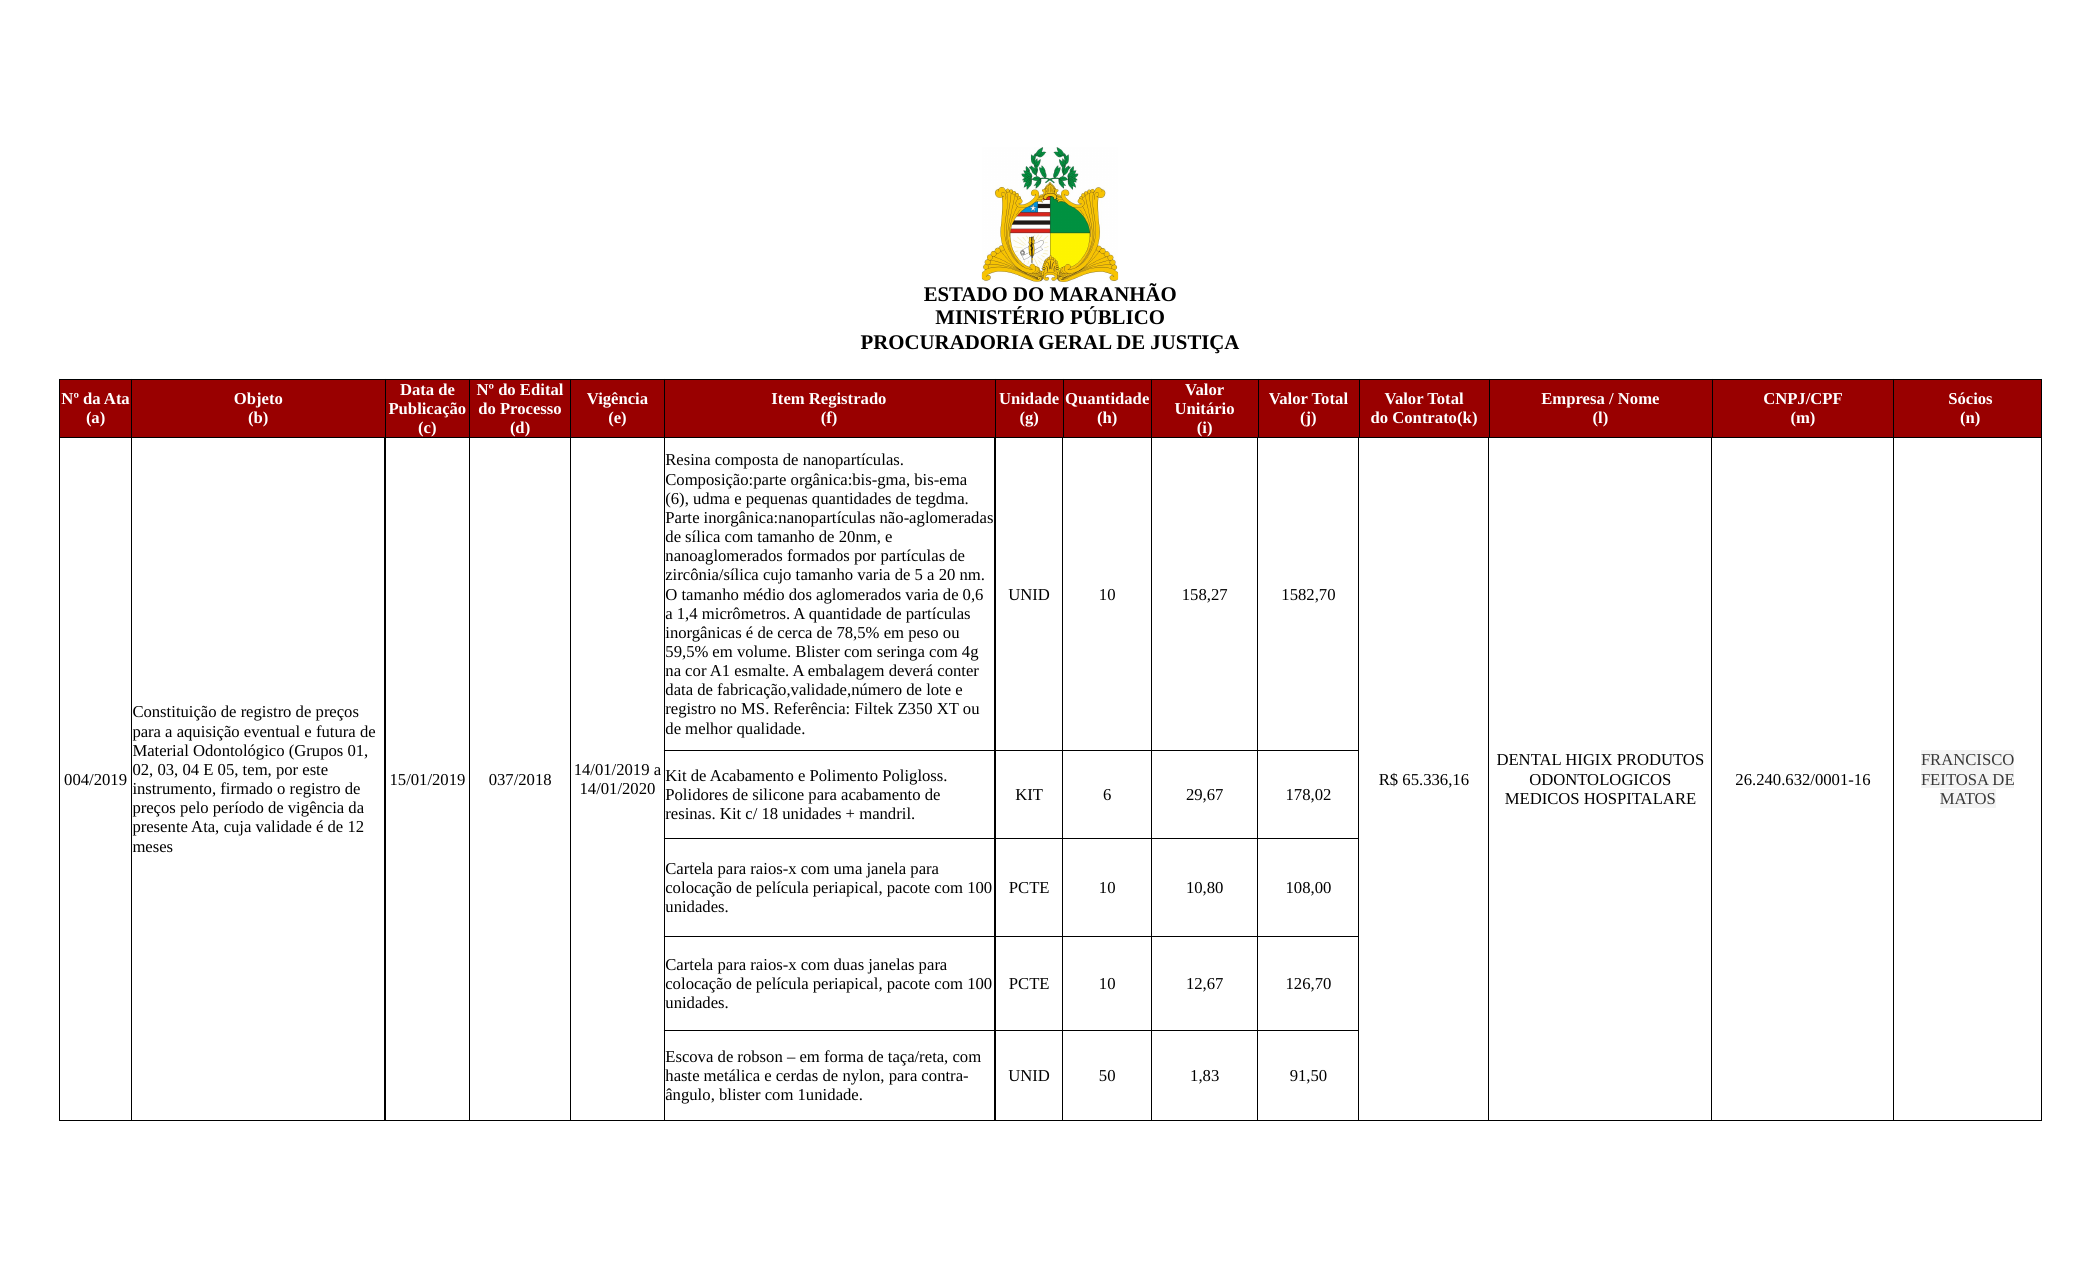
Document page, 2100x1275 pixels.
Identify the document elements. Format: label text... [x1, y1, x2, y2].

table_cell 6 [1063, 751, 1151, 837]
table_header Empresa / Nome (l) [1490, 380, 1712, 437]
table_header Valor Total (j) [1259, 380, 1359, 437]
table_cell 004/2019 [60, 438, 131, 1120]
table_cell 10 [1063, 937, 1151, 1030]
table_cell KIT [996, 751, 1062, 837]
table_cell UNID [996, 438, 1062, 750]
table_cell 158,27 [1152, 438, 1257, 750]
table_cell 1582,70 [1258, 438, 1358, 750]
table_cell Constituição de registro de preços para a aquisição eventual e futura de Material Odontológico (Grupos 01, 02, 03, 04 E 05, tem, por este instrumento, firmado o registro de preços pelo período de vigência da presente Ata, cuja validade é de 12 meses [132, 438, 384, 1120]
table_cell 29,67 [1152, 751, 1257, 837]
table_header Unidade (g) [996, 380, 1063, 437]
table_header Data de Publicação (c) [386, 380, 469, 437]
table_cell DENTAL HIGIX PRODUTOS ODONTOLOGICOS MEDICOS HOSPITALARE [1489, 438, 1711, 1120]
table_cell Escova de robson – em forma de taça/reta, com haste metálica e cerdas de nylon, para contra-ângulo, blister com 1unidade. [665, 1031, 994, 1120]
table_cell 91,50 [1258, 1031, 1358, 1120]
table_header Nº da Ata (a) [60, 380, 131, 437]
table_cell Kit de Acabamento e Polimento Poligloss. Polidores de silicone para acabamento de resinas. Kit c/ 18 unidades + mandril. [665, 751, 994, 837]
table_cell 10 [1063, 839, 1151, 936]
table_header Quantidade (h) [1064, 380, 1151, 437]
table_cell UNID [996, 1031, 1062, 1120]
table_cell 14/01/2019 a 14/01/2020 [571, 438, 664, 1120]
table_header Sócios (n) [1894, 380, 2041, 437]
table_header Nº do Edital do Processo (d) [470, 380, 570, 437]
table_cell 10 [1063, 438, 1151, 750]
table_cell PCTE [996, 937, 1062, 1030]
table_header Valor Unitário (i) [1152, 380, 1258, 437]
table_cell 12,67 [1152, 937, 1257, 1030]
table_header Objeto (b) [132, 380, 385, 437]
table_cell 10,80 [1152, 839, 1257, 936]
table_cell 1,83 [1152, 1031, 1257, 1120]
table_cell 037/2018 [470, 438, 570, 1120]
table_cell 108,00 [1258, 839, 1358, 936]
table_cell Resina composta de nanopartículas. Composição:parte orgânica:bis-gma, bis-ema (6), udma e pequenas quantidades de tegdma. Parte inorgânica:nanopartículas não-aglomeradas de sílica com tamanho de 20nm, e nanoaglomerados formados por partículas de zircônia/sílica cujo tamanho varia de 5 a 20 nm. O tamanho médio dos aglomerados varia de 0,6 a 1,4 micrômetros. A quantidade de partículas inorgânicas é de cerca de 78,5% em peso ou 59,5% em volume. Blister com seringa com 4g na cor A1 esmalte. A embalagem deverá conter data de fabricação,validade,número de lote e registro no MS. Referência: Filtek Z350 XT ou de melhor qualidade. [665, 438, 994, 750]
table_cell Cartela para raios-x com duas janelas para colocação de película periapical, pacote com 100 unidades. [665, 937, 994, 1030]
table_cell 26.240.632/0001-16 [1712, 438, 1893, 1120]
table_cell 126,70 [1258, 937, 1358, 1030]
table_cell 50 [1063, 1031, 1151, 1120]
table_header CNPJ/CPF (m) [1713, 380, 1893, 437]
table_cell Cartela para raios-x com uma janela para colocação de película periapical, pacote com 100 unidades. [665, 839, 994, 936]
picture [981, 147, 1119, 282]
table_cell 15/01/2019 [386, 438, 469, 1120]
table_cell FRANCISCO FEITOSA DE MATOS [1894, 438, 2041, 1120]
table_cell R$ 65.336,16 [1359, 438, 1488, 1120]
table_header Valor Total do Contrato(k) [1360, 380, 1489, 437]
table_cell 178,02 [1258, 751, 1358, 837]
table_cell PCTE [996, 839, 1062, 936]
table_header Item Registrado (f) [665, 380, 995, 437]
table_header Vigência (e) [571, 380, 664, 437]
